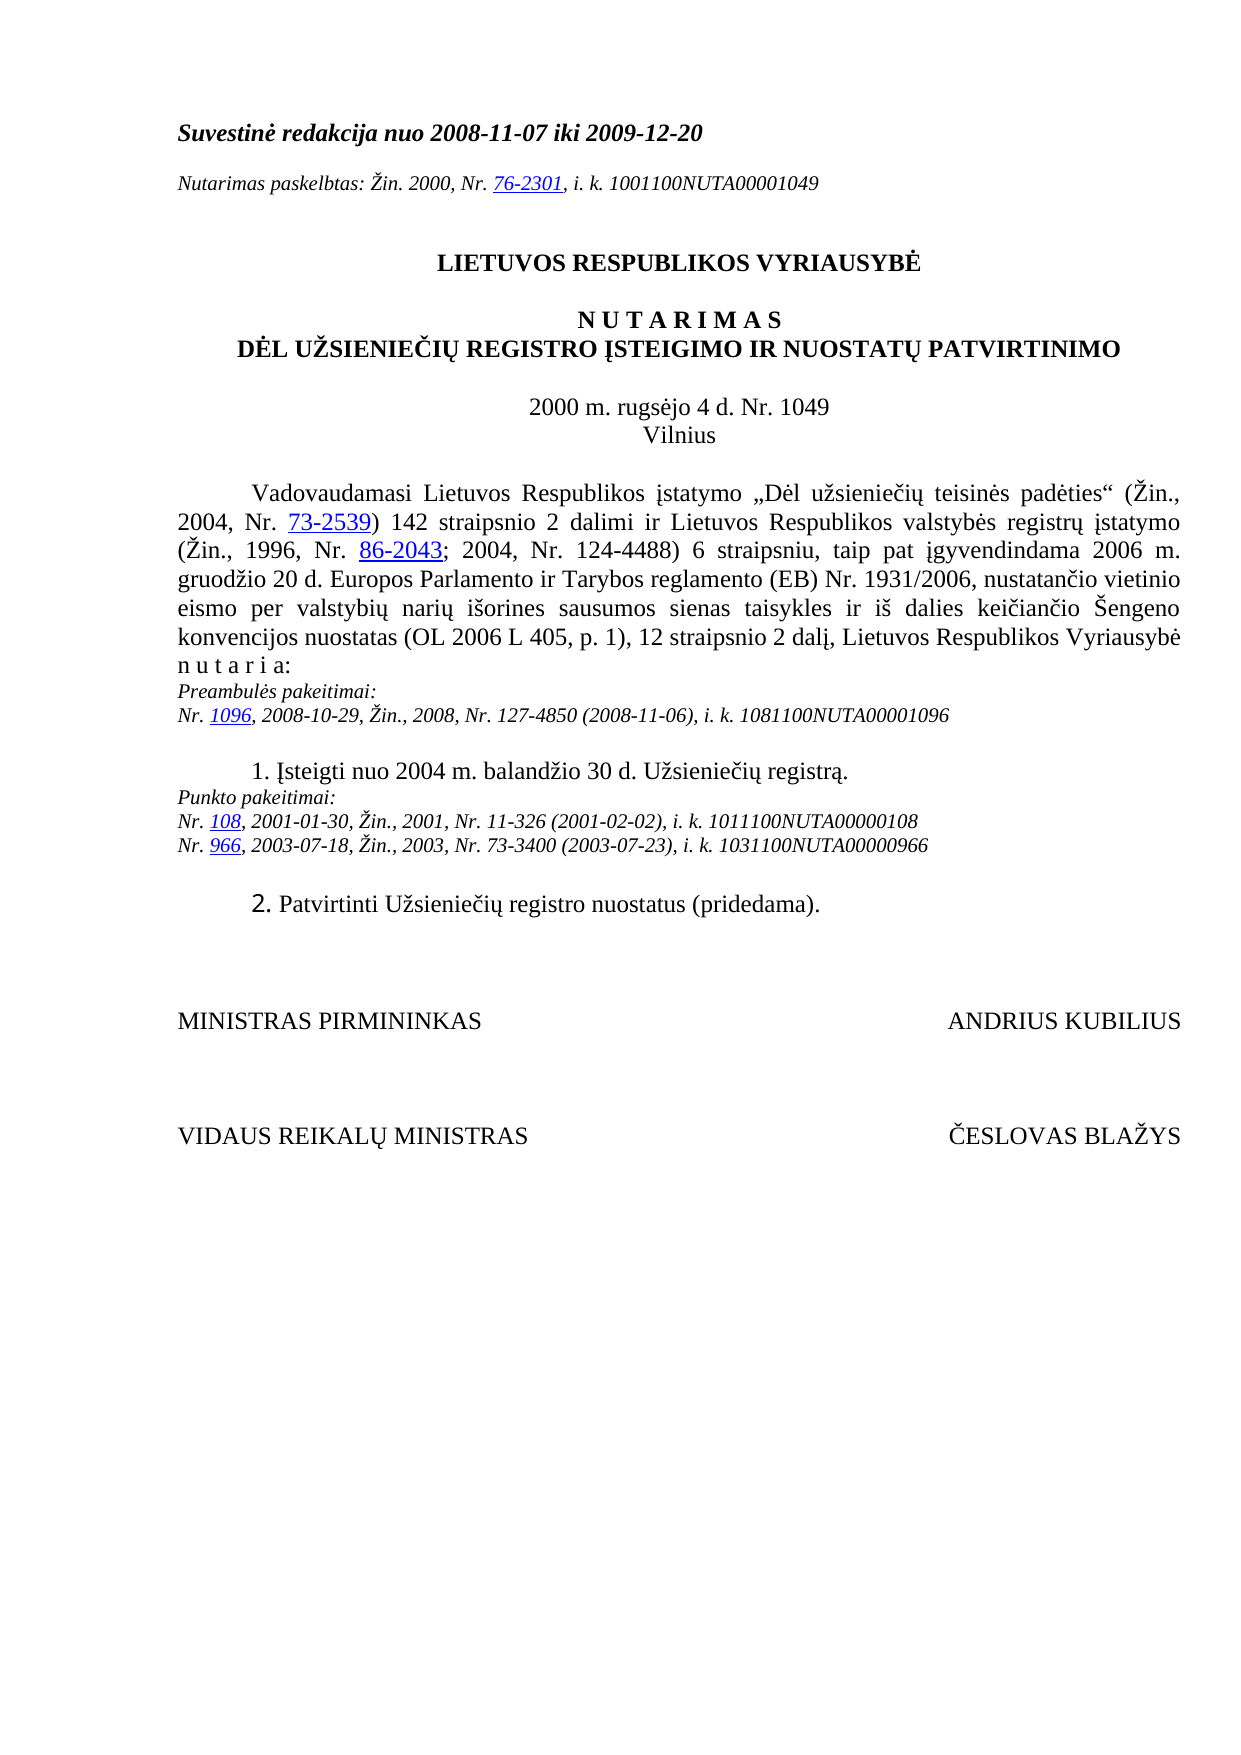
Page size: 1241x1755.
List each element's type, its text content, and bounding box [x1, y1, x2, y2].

text Preambulės pakeitimai: [177, 679, 1181, 703]
text Vilnius [177, 420, 1181, 449]
text Nutarimas paskelbtas: Žin. 2000, Nr. 76-2301, i. k. 1001100NUTA00001049 [177, 171, 1181, 195]
text Vidaus reikalų ministras Česlovas Blažys [177, 1121, 1181, 1150]
text Nr. 1096, 2008-10-29, Žin., 2008, Nr. 127-4850 (2008-11-06), i. k. 1081100NUTA00001096 [177, 703, 1181, 727]
text N U T A R I M A S [177, 305, 1181, 334]
text Vadovaudamasi Lietuvos Respublikos įstatymo „Dėl užsieniečių teisinės padėties“ (Žin., 2004, Nr. 73-2539) 142 straipsnio 2 dalimi ir Lietuvos Respublikos valstybės registrų įstatymo (Žin., 1996, Nr. 86-2043; 2004, Nr. 124-4488) 6 straipsniu, taip pat įgyvendindama 2006 m. gruodžio 20 d. Europos Parlamento ir Tarybos reglamento (EB) Nr. 1931/2006, nustatančio vietinio eismo per valstybių narių išorines sausumos sienas taisykles ir iš dalies keičiančio Šengeno konvencijos nuostatas (OL 2006 L 405, p. 1), 12 straipsnio 2 dalį, Lietuvos Respublikos Vyriausybė nutaria: [177, 478, 1181, 679]
text LIETUVOS RESPUBLIKOS VYRIAUSYBĖ [177, 248, 1181, 277]
text 1. Įsteigti nuo 2004 m. balandžio 30 d. Užsieniečių registrą. [177, 756, 1181, 785]
text Nr. 108, 2001-01-30, Žin., 2001, Nr. 11-326 (2001-02-02), i. k. 1011100NUTA00000108 [177, 809, 1181, 833]
text Suvestinė redakcija nuo 2008-11-07 iki 2009-12-20 [177, 118, 1181, 147]
text DĖL UŽSIENIEČIŲ REGISTRO ĮSTEIGIMO IR NUOSTATŲ PATVIRTINIMO [177, 334, 1181, 363]
text Nr. 966, 2003-07-18, Žin., 2003, Nr. 73-3400 (2003-07-23), i. k. 1031100NUTA00000966 [177, 833, 1181, 857]
text 2000 m. rugsėjo 4 d. Nr. 1049 [177, 392, 1181, 420]
text Punkto pakeitimai: [177, 785, 1181, 809]
text 2. Patvirtinti Užsieniečių registro nuostatus (pridedama). [177, 886, 1181, 920]
text Ministras Pirmininkas Andrius Kubilius [177, 1006, 1181, 1035]
